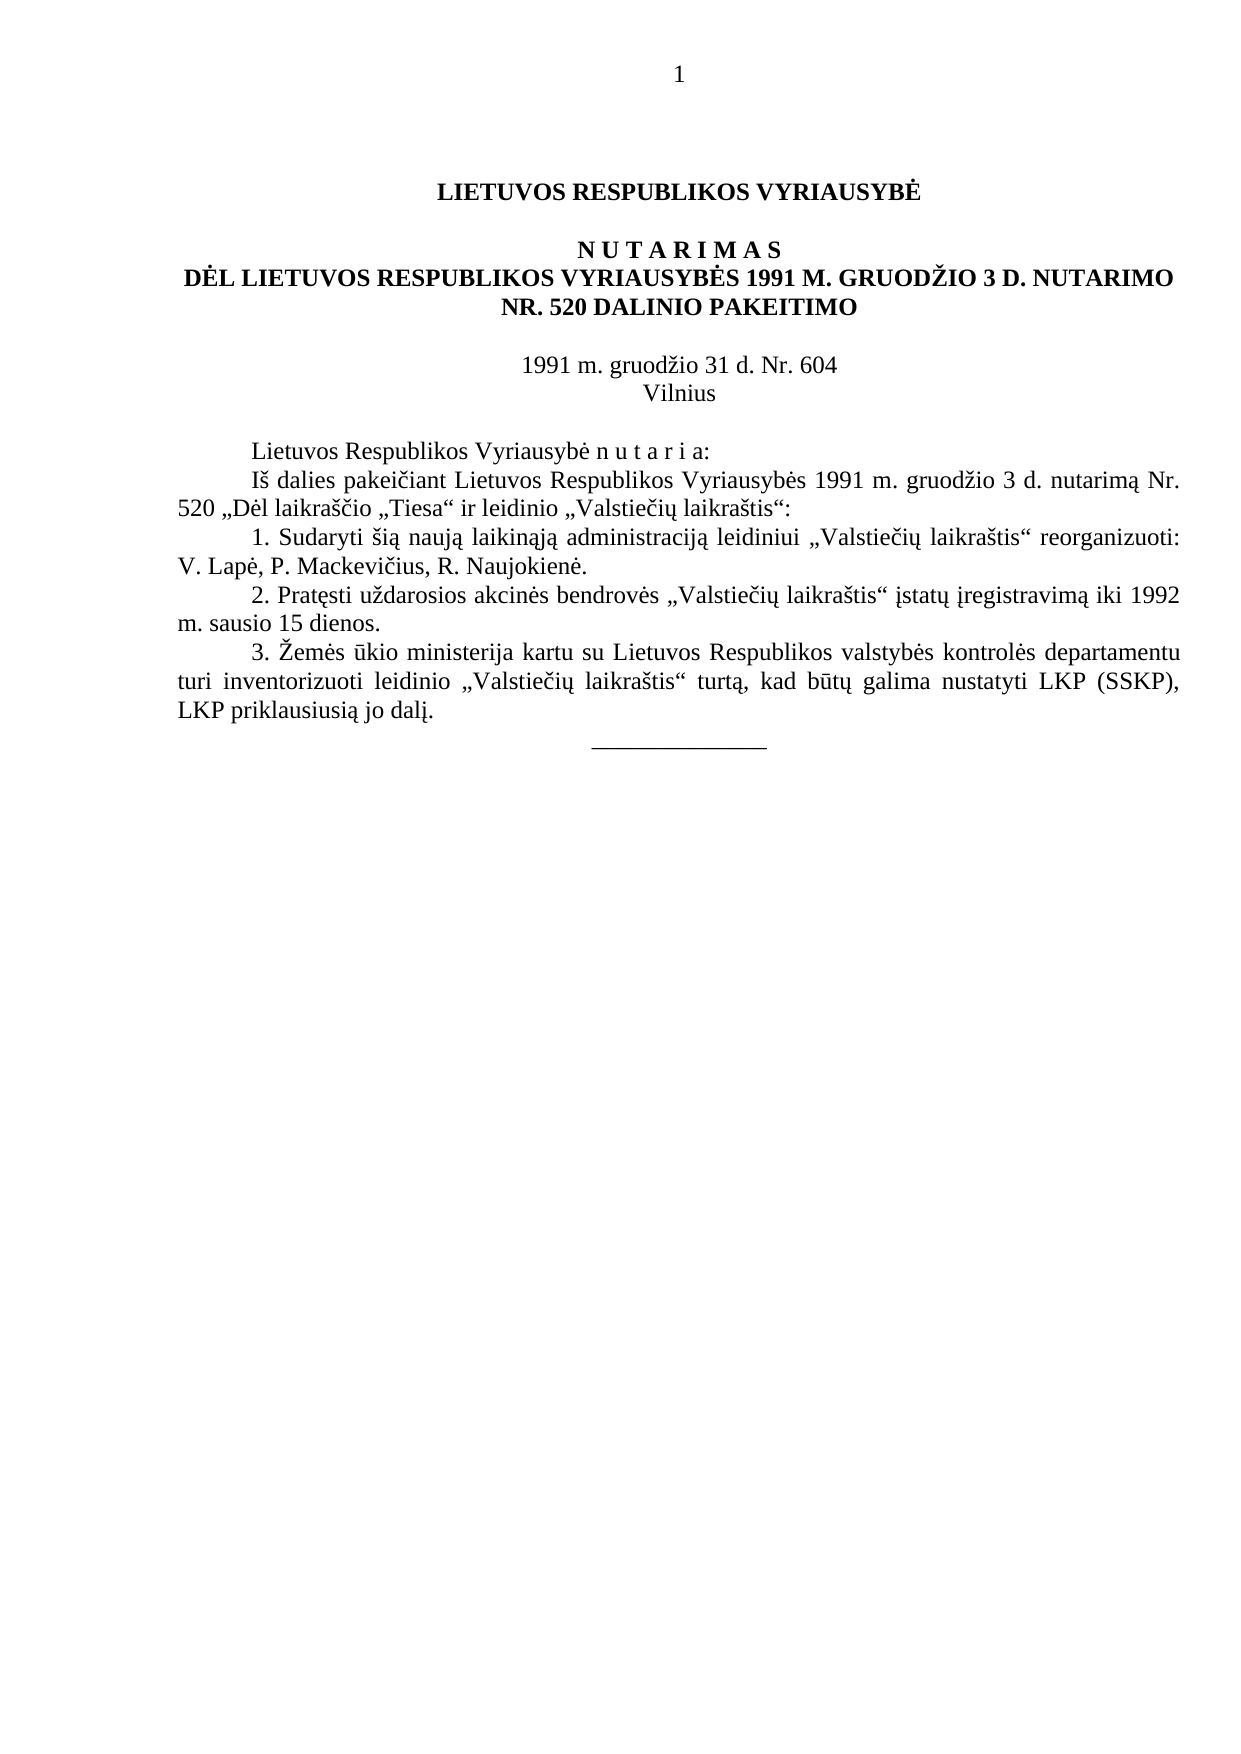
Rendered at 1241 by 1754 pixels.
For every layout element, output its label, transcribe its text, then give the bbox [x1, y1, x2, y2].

text 1. Sudaryti šią naują laikinąją administraciją leidiniui „Valstiečių laikraštis“ reorganizuoti: V. Lapė, P. Mackevičius, R. Naujokienė. [177, 522, 1181, 580]
text DĖL LIETUVOS RESPUBLIKOS VYRIAUSYBĖS 1991 M. GRUODŽIO 3 D. NUTARIMO NR. 520 DALINIO PAKEITIMO [177, 263, 1181, 321]
text ______________ [177, 723, 1181, 752]
text Iš dalies pakeičiant Lietuvos Respublikos Vyriausybės 1991 m. gruodžio 3 d. nutarimą Nr. 520 „Dėl laikraščio „Tiesa“ ir leidinio „Valstiečių laikraštis“: [177, 465, 1181, 522]
text 3. Žemės ūkio ministerija kartu su Lietuvos Respublikos valstybės kontrolės departamentu turi inventorizuoti leidinio „Valstiečių laikraštis“ turtą, kad būtų galima nustatyti LKP (SSKP), LKP priklausiusią jo dalį. [177, 637, 1181, 723]
text 1991 m. gruodžio 31 d. Nr. 604 [177, 350, 1181, 378]
text LIETUVOS RESPUBLIKOS VYRIAUSYBĖ [177, 177, 1181, 206]
text N U T A R I M A S [177, 235, 1181, 263]
text Lietuvos Respublikos Vyriausybė nutaria: [177, 436, 1181, 465]
text Vilnius [177, 378, 1181, 407]
text 2. Pratęsti uždarosios akcinės bendrovės „Valstiečių laikraštis“ įstatų įregistravimą iki 1992 m. sausio 15 dienos. [177, 580, 1181, 637]
